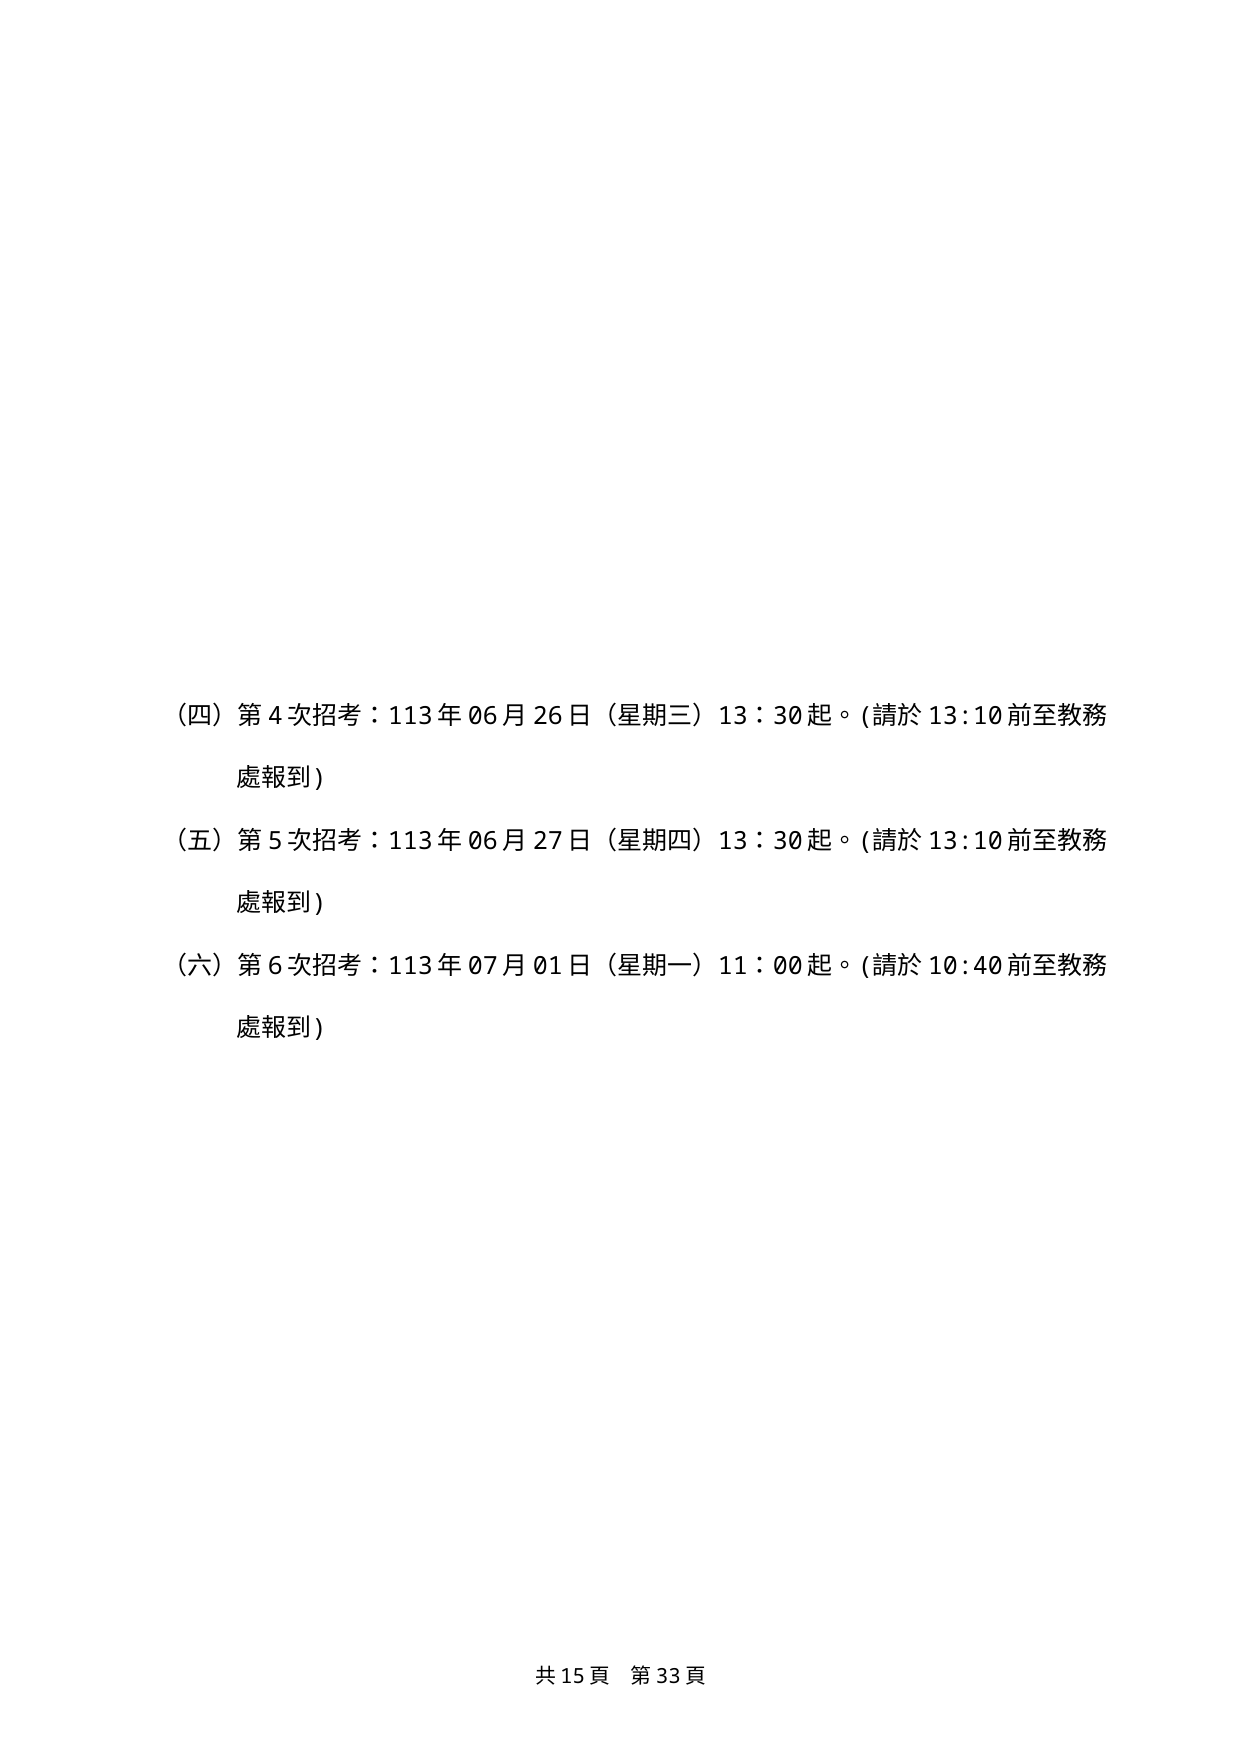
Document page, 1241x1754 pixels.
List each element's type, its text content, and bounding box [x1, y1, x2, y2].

text （六）第6次招考：113年07月01日（星期一）11：00起。(請於10:40前至教務處報到) [163, 922, 1122, 1047]
text （五）第5次招考：113年06月27日（星期四）13：30起。(請於13:10前至教務處報到) [163, 797, 1122, 922]
text （四）第4次招考：113年06月26日（星期三）13：30起。(請於13:10前至教務處報到) [163, 672, 1122, 797]
